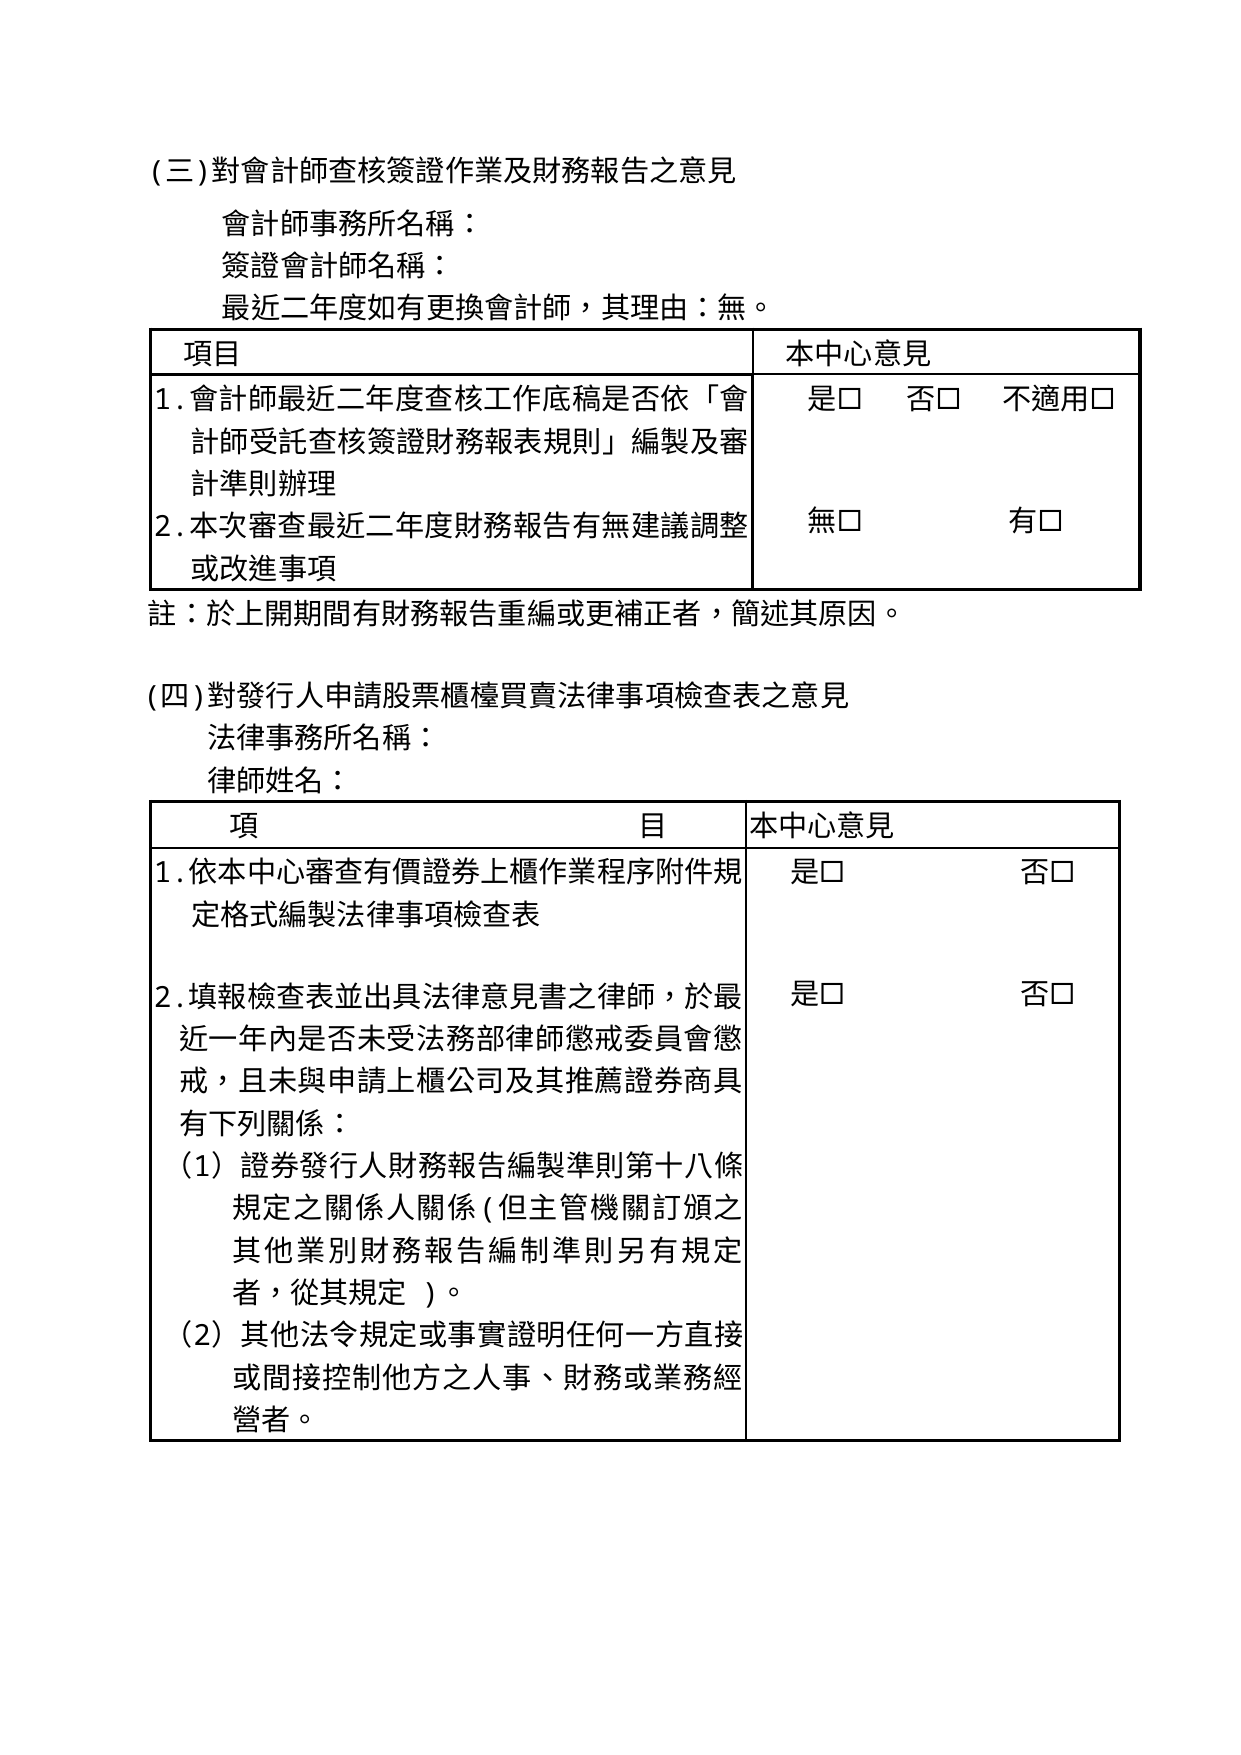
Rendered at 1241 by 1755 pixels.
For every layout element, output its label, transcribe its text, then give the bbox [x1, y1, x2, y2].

text 法律事務所名稱： [118, 715, 1122, 757]
text 最近二年度如有更換會計師，其理由：無。 [222, 285, 989, 327]
text 註：於上開期間有財務報告重編或更補正者，簡述其原因。 [148, 591, 1122, 633]
text (三)對會計師查核簽證作業及財務報告之意見 [118, 148, 1122, 190]
table_cell 1.依本中心審查有價證券上櫃作業程序附件規定格式編製法律事項檢查表 2.填報檢查表並出具法律意見書之律師，於最近一年內是否未受法務部律師懲戒委員會懲戒，且未與申請上櫃公司及其推薦證券商具有下列關係： （1）證券發行人財務報告編製準則第十八條規定之關係人關係(但主管機關訂頒之其他業別財務報告編制準則另有規定者，從其規定 )。 （2）其他法令規定或事實證明任何一方直接或間接控制他方之人事、財務或業務經營者。 [152, 849, 745, 1439]
table_cell 是 否 是 否 [747, 849, 1118, 1439]
table_header 本中心意見 [747, 803, 1118, 847]
table_header 本中心意見 [754, 331, 1138, 373]
text 簽證會計師名稱： [221, 243, 1122, 285]
text 律師姓名： [118, 757, 1122, 800]
table_header 項 目 [152, 803, 745, 847]
text (四)對發行人申請股票櫃檯買賣法律事項檢查表之意見 [143, 673, 1122, 715]
table_cell 1.會計師最近二年度查核工作底稿是否依「會計師受託查核簽證財務報表規則」編製及審計準則辦理 2.本次審查最近二年度財務報告有無建議調整 或改進事項 [152, 376, 751, 588]
text 會計師事務所名稱： [221, 201, 1122, 243]
table_cell 是 否 不適用 無 有 [754, 375, 1138, 588]
table_header 項目 [152, 331, 752, 373]
